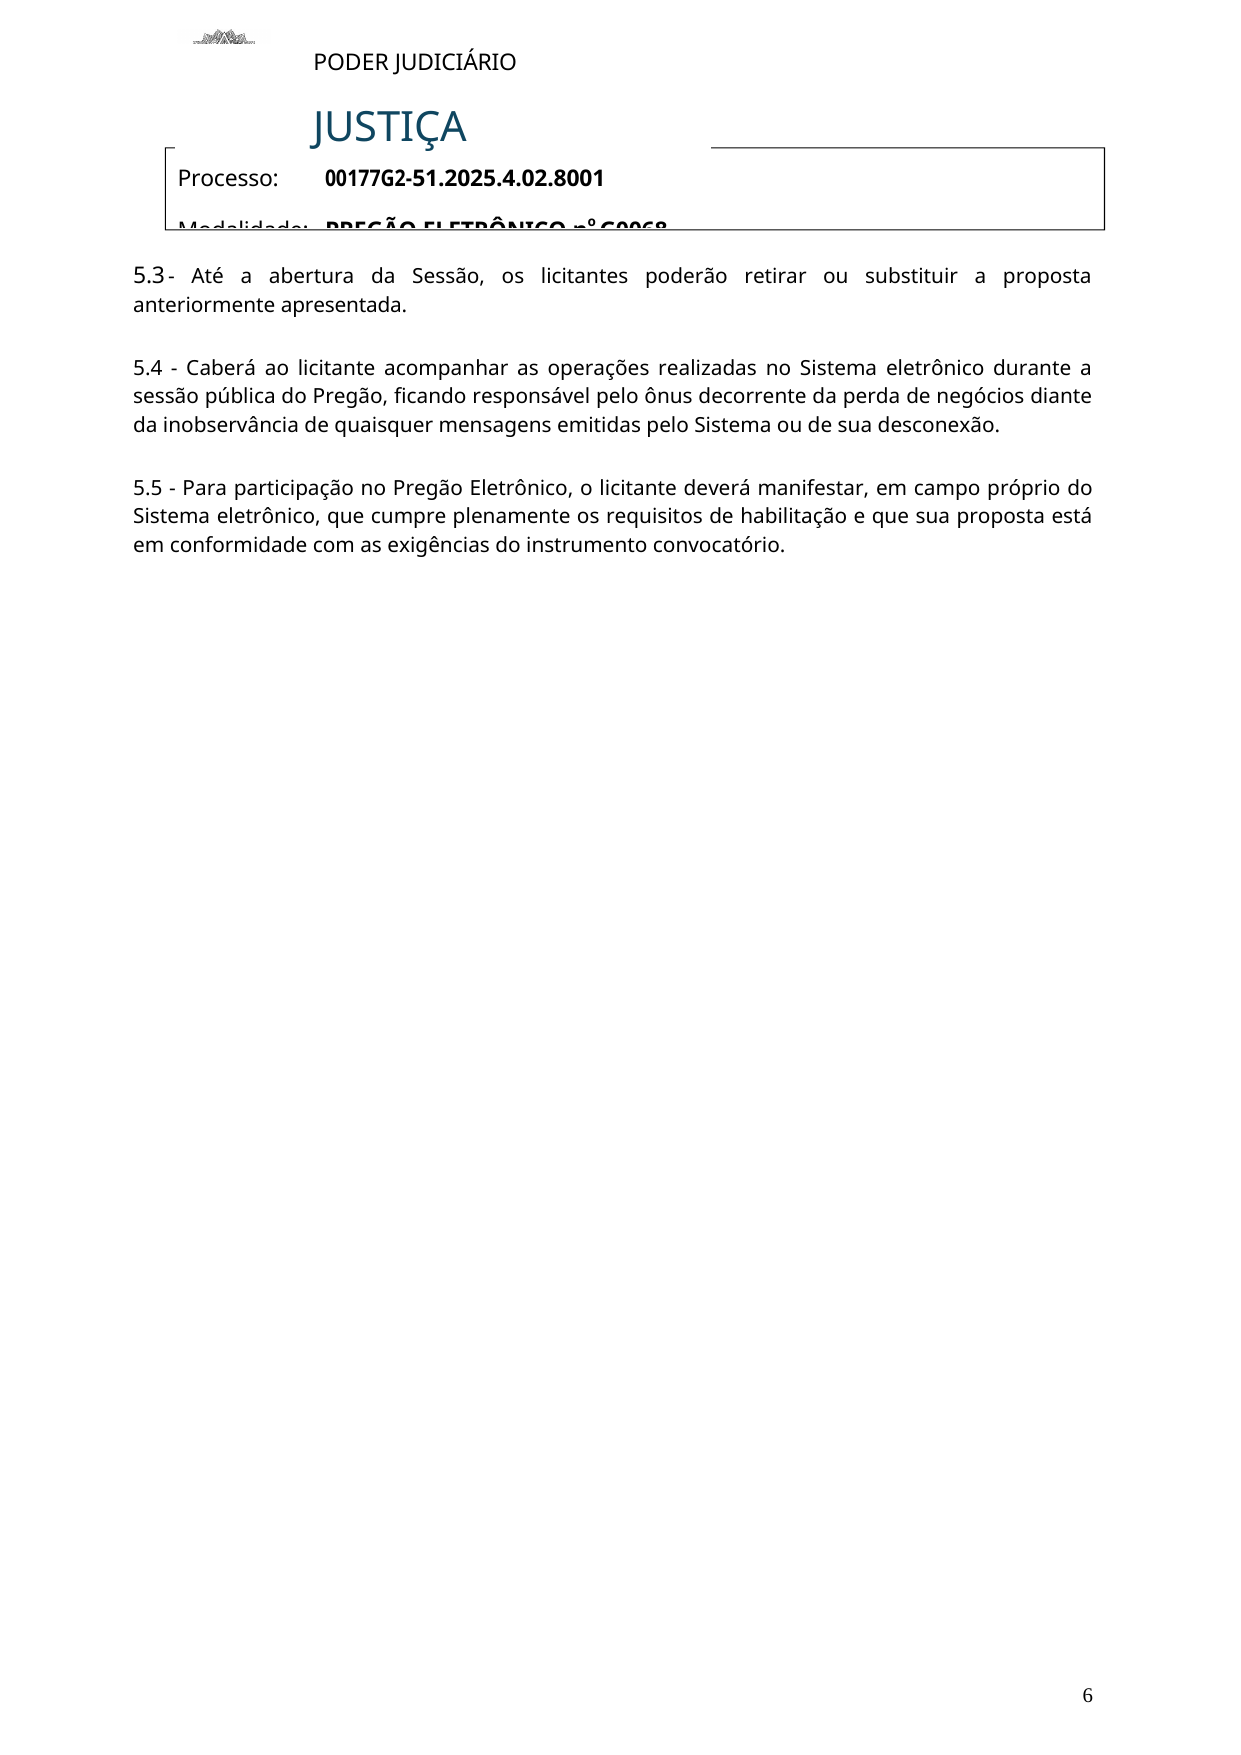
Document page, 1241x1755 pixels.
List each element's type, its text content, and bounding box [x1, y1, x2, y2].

list - Para participação no Pregão Eletrônico, o licitante deverá manifestar, em campo próprio do Sistema eletrônico, que cumpre plenamente os requisitos de habilitação e que sua proposta está em conformidade com as exigências do instrumento convocatório. [133, 473, 1093, 558]
list - Caberá ao licitante acompanhar as operações realizadas no Sistema eletrônico durante a sessão pública do Pregão, ficando responsável pelo ônus decorrente da perda de negócios diante da inobservância de quaisquer mensagens emitidas pelo Sistema ou de sua desconexão. [133, 353, 1093, 438]
list - Até a abertura da Sessão, os licitantes poderão retirar ou substituir a proposta anteriormente apresentada. [133, 259, 1093, 318]
